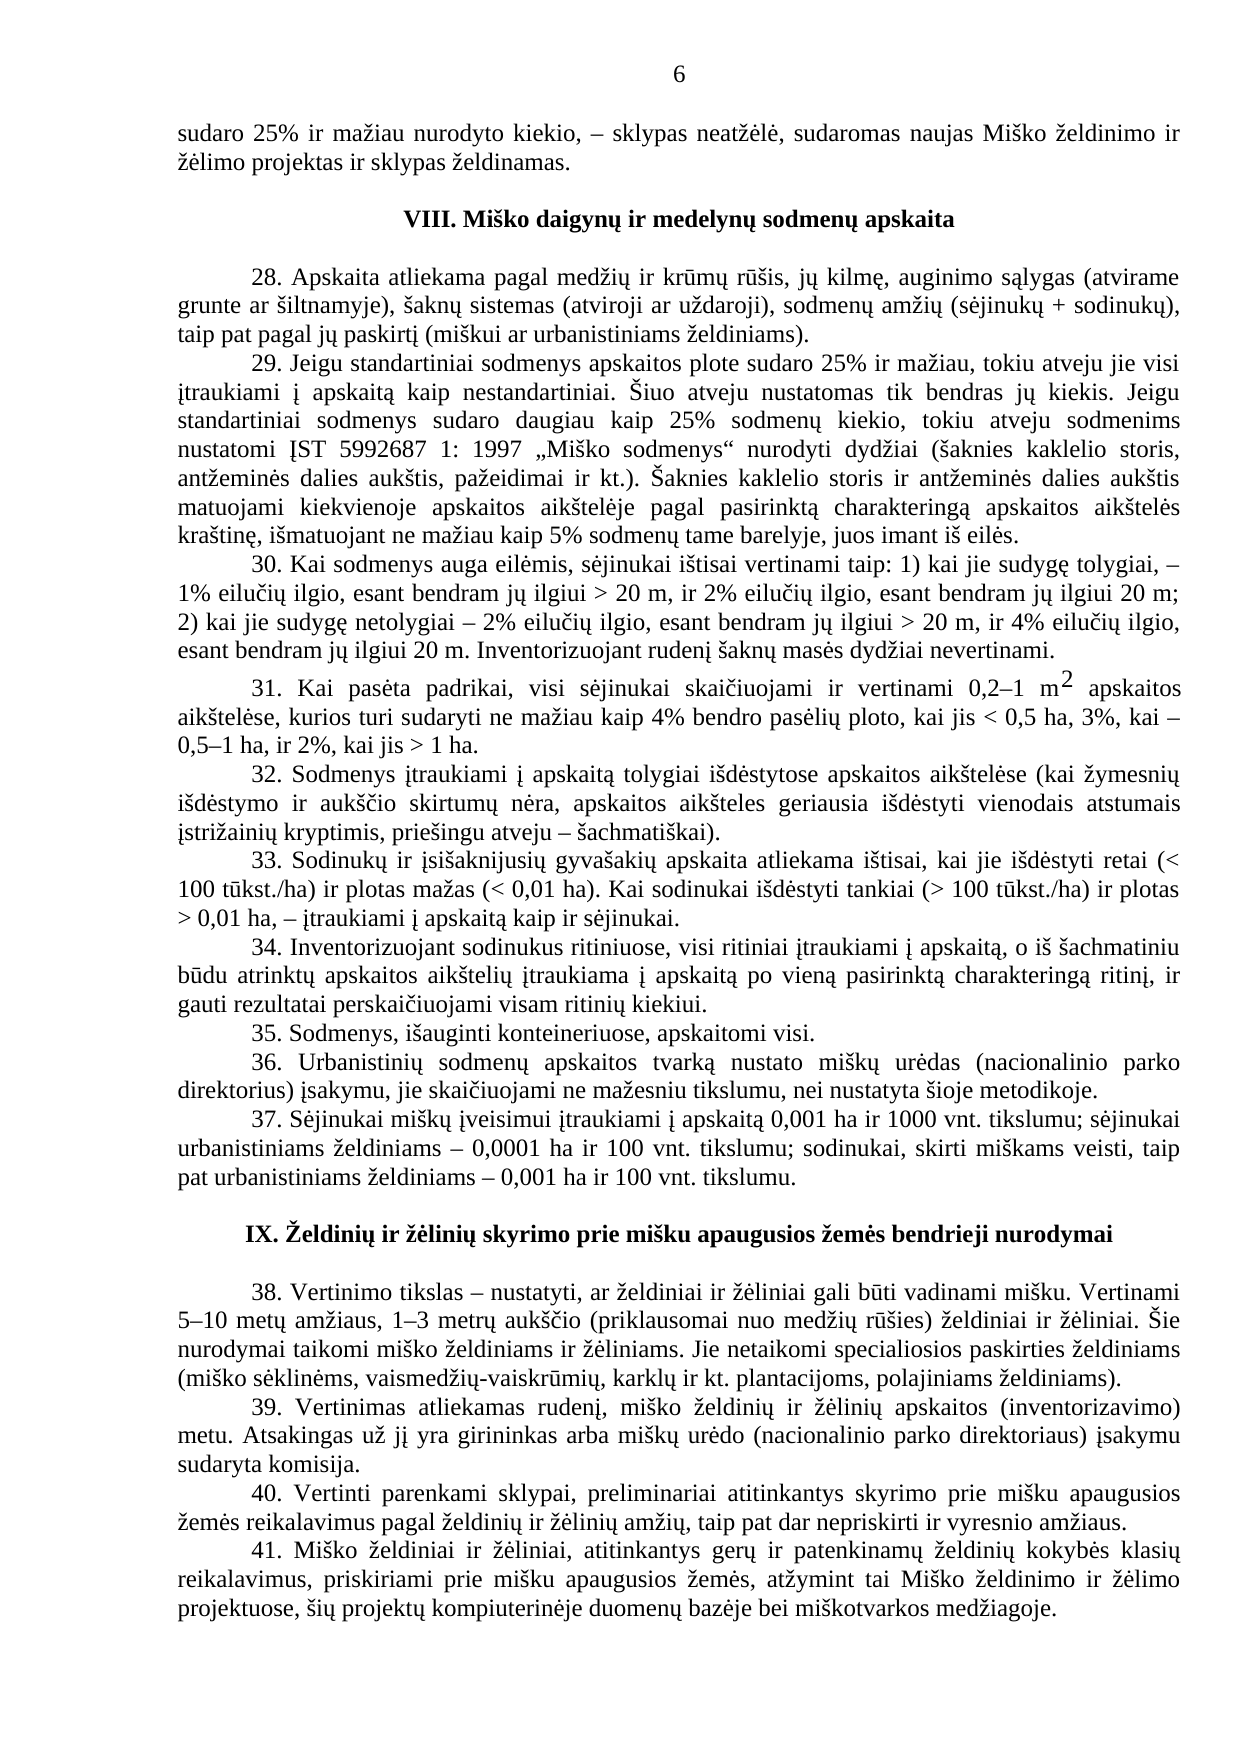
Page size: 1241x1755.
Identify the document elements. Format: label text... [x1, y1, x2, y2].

text IX. Želdinių ir žėlinių skyrimo prie mišku apaugusios žemės bendrieji nurodymai [177, 1219, 1181, 1248]
text 31. Kai pasėta padrikai, visi sėjinukai skaičiuojami ir vertinami 0,2–1 m2 apskaitos aikštelėse, kurios turi sudaryti ne mažiau kaip 4% bendro pasėlių ploto, kai jis < 0,5 ha, 3%, kai – 0,5–1 ha, ir 2%, kai jis > 1 ha. [177, 664, 1181, 759]
text 38. Vertinimo tikslas – nustatyti, ar želdiniai ir žėliniai gali būti vadinami mišku. Vertinami 5–10 metų amžiaus, 1–3 metrų aukščio (priklausomai nuo medžių rūšies) želdiniai ir žėliniai. Šie nurodymai taikomi miško želdiniams ir žėliniams. Jie netaikomi specialiosios paskirties želdiniams (miško sėklinėms, vaismedžių-vaiskrūmių, karklų ir kt. plantacijoms, polajiniams želdiniams). [177, 1277, 1181, 1392]
text 37. Sėjinukai miškų įveisimui įtraukiami į apskaitą 0,001 ha ir 1000 vnt. tikslumu; sėjinukai urbanistiniams želdiniams – 0,0001 ha ir 100 vnt. tikslumu; sodinukai, skirti miškams veisti, taip pat urbanistiniams želdiniams – 0,001 ha ir 100 vnt. tikslumu. [177, 1104, 1181, 1190]
text 41. Miško želdiniai ir žėliniai, atitinkantys gerų ir patenkinamų želdinių kokybės klasių reikalavimus, priskiriami prie mišku apaugusios žemės, atžymint tai Miško želdinimo ir žėlimo projektuose, šių projektų kompiuterinėje duomenų bazėje bei miškotvarkos medžiagoje. [177, 1535, 1181, 1622]
text 35. Sodmenys, išauginti konteineriuose, apskaitomi visi. [177, 1018, 1181, 1047]
text 28. Apskaita atliekama pagal medžių ir krūmų rūšis, jų kilmę, auginimo sąlygas (atvirame grunte ar šiltnamyje), šaknų sistemas (atviroji ar uždaroji), sodmenų amžių (sėjinukų + sodinukų), taip pat pagal jų paskirtį (miškui ar urbanistiniams želdiniams). [177, 262, 1181, 348]
text 32. Sodmenys įtraukiami į apskaitą tolygiai išdėstytose apskaitos aikštelėse (kai žymesnių išdėstymo ir aukščio skirtumų nėra, apskaitos aikšteles geriausia išdėstyti vienodais atstumais įstrižainių kryptimis, priešingu atveju – šachmatiškai). [177, 759, 1181, 845]
text 30. Kai sodmenys auga eilėmis, sėjinukai ištisai vertinami taip: 1) kai jie sudygę tolygiai, – 1% eilučių ilgio, esant bendram jų ilgiui > 20 m, ir 2% eilučių ilgio, esant bendram jų ilgiui 20 m; 2) kai jie sudygę netolygiai – 2% eilučių ilgio, esant bendram jų ilgiui > 20 m, ir 4% eilučių ilgio, esant bendram jų ilgiui 20 m. Inventorizuojant rudenį šaknų masės dydžiai nevertinami. [177, 549, 1181, 664]
text VIII. Miško daigynų ir medelynų sodmenų apskaita [177, 204, 1181, 233]
text 40. Vertinti parenkami sklypai, preliminariai atitinkantys skyrimo prie mišku apaugusios žemės reikalavimus pagal želdinių ir žėlinių amžių, taip pat dar nepriskirti ir vyresnio amžiaus. [177, 1478, 1181, 1535]
text 36. Urbanistinių sodmenų apskaitos tvarką nustato miškų urėdas (nacionalinio parko direktorius) įsakymu, jie skaičiuojami ne mažesniu tikslumu, nei nustatyta šioje metodikoje. [177, 1047, 1181, 1104]
text 33. Sodinukų ir įsišaknijusių gyvašakių apskaita atliekama ištisai, kai jie išdėstyti retai (< 100 tūkst./ha) ir plotas mažas (< 0,01 ha). Kai sodinukai išdėstyti tankiai (> 100 tūkst./ha) ir plotas > 0,01 ha, – įtraukiami į apskaitą kaip ir sėjinukai. [177, 845, 1181, 932]
text sudaro 25% ir mažiau nurodyto kiekio, – sklypas neatžėlė, sudaromas naujas Miško želdinimo ir žėlimo projektas ir sklypas želdinamas. [177, 118, 1181, 176]
text 29. Jeigu standartiniai sodmenys apskaitos plote sudaro 25% ir mažiau, tokiu atveju jie visi įtraukiami į apskaitą kaip nestandartiniai. Šiuo atveju nustatomas tik bendras jų kiekis. Jeigu standartiniai sodmenys sudaro daugiau kaip 25% sodmenų kiekio, tokiu atveju sodmenims nustatomi ĮST 5992687 1: 1997 „Miško sodmenys“ nurodyti dydžiai (šaknies kaklelio storis, antžeminės dalies aukštis, pažeidimai ir kt.). Šaknies kaklelio storis ir antžeminės dalies aukštis matuojami kiekvienoje apskaitos aikštelėje pagal pasirinktą charakteringą apskaitos aikštelės kraštinę, išmatuojant ne mažiau kaip 5% sodmenų tame barelyje, juos imant iš eilės. [177, 348, 1181, 549]
text 34. Inventorizuojant sodinukus ritiniuose, visi ritiniai įtraukiami į apskaitą, o iš šachmatiniu būdu atrinktų apskaitos aikštelių įtraukiama į apskaitą po vieną pasirinktą charakteringą ritinį, ir gauti rezultatai perskaičiuojami visam ritinių kiekiui. [177, 932, 1181, 1018]
text 39. Vertinimas atliekamas rudenį, miško želdinių ir žėlinių apskaitos (inventorizavimo) metu. Atsakingas už jį yra girininkas arba miškų urėdo (nacionalinio parko direktoriaus) įsakymu sudaryta komisija. [177, 1392, 1181, 1478]
